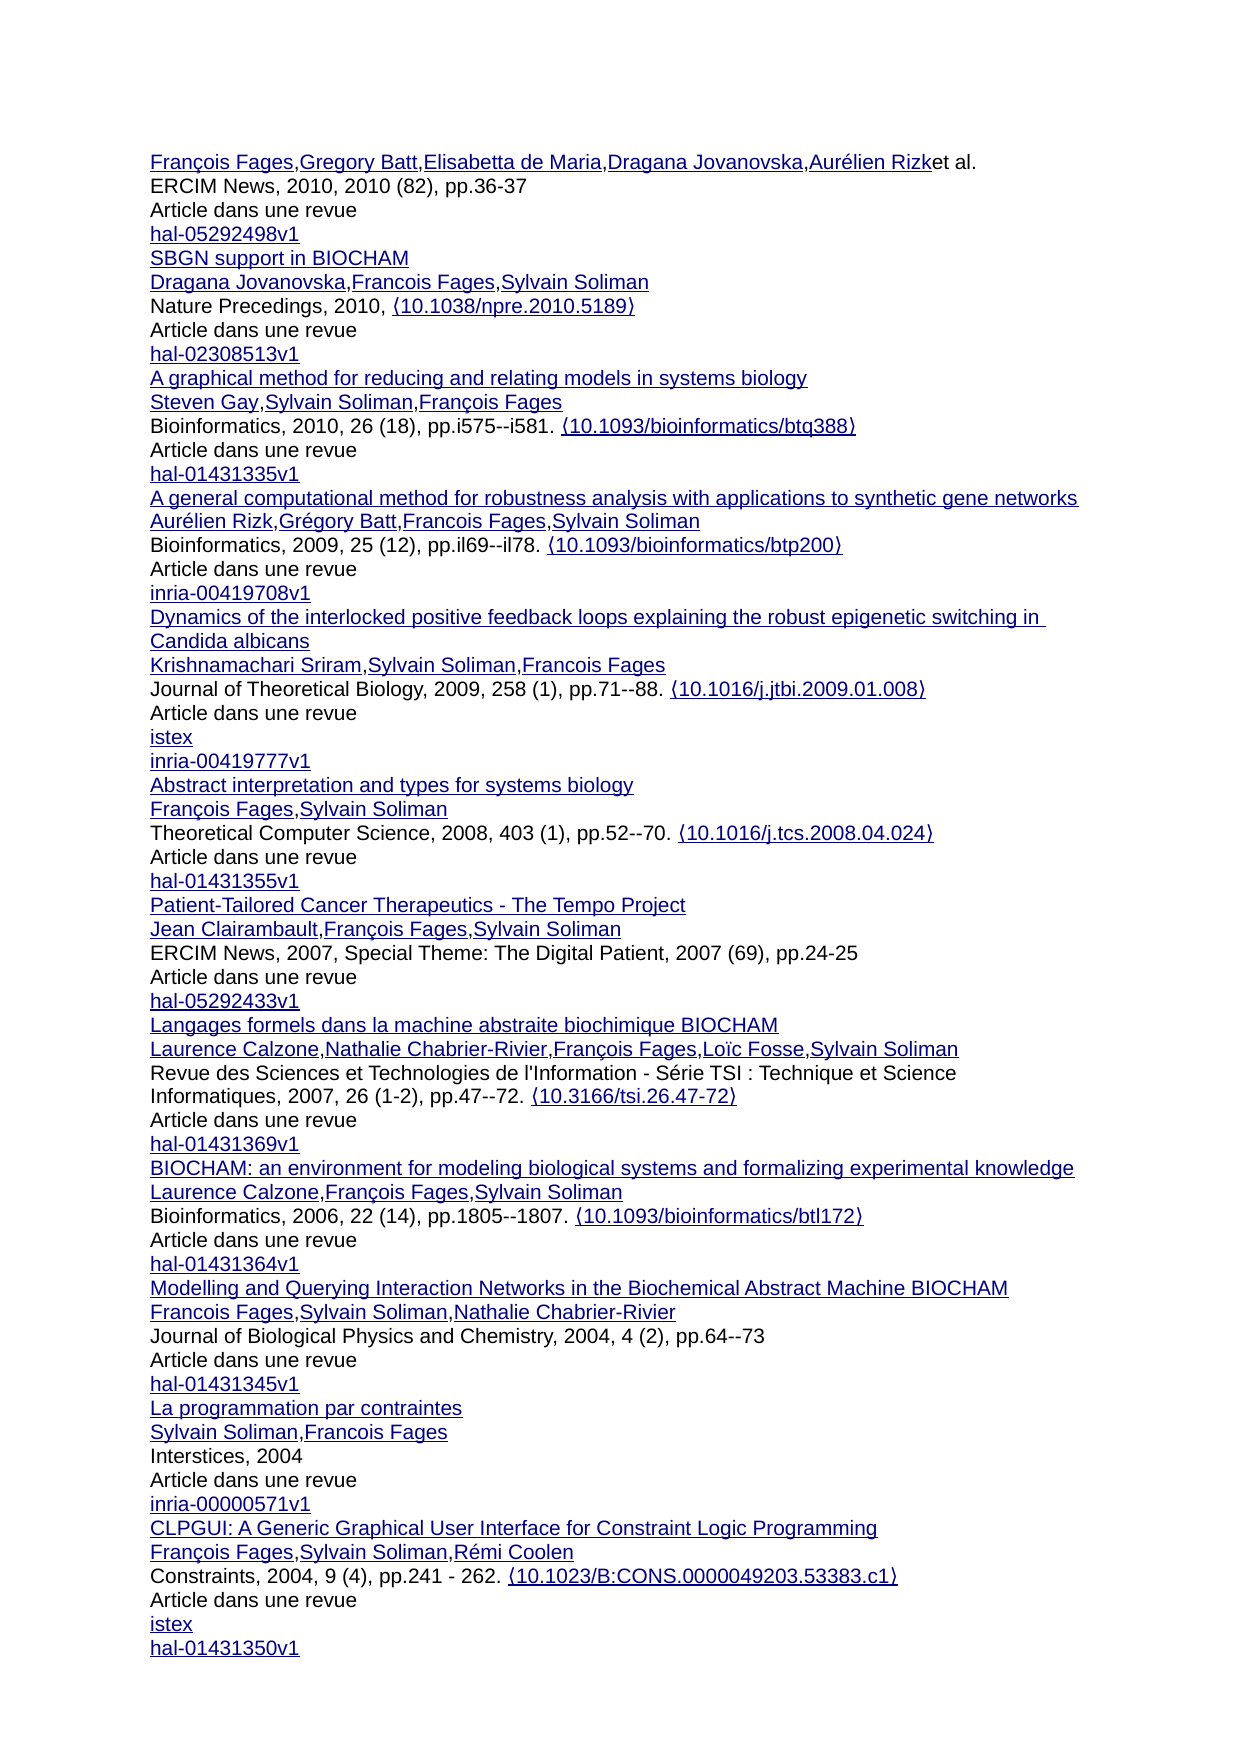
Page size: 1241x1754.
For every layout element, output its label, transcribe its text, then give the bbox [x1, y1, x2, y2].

table_cell La programmation par contraintes Sylvain Soliman,Francois Fages Interstices, 2004 Article dans une revue inria-00000571v1 [150, 1396, 1090, 1516]
table_cell François Fages,Gregory Batt,Elisabetta de Maria,Dragana Jovanovska,Aurélien Rizket al. ERCIM News, 2010, 2010 (82), pp.36-37 Article dans une revue hal-05292498v1 [150, 150, 1090, 246]
table_cell A general computational method for robustness analysis with applications to synthetic gene networks Aurélien Rizk,Grégory Batt,Francois Fages,Sylvain Soliman Bioinformatics, 2009, 25 (12), pp.il69--il78. ⟨10.1093/bioinformatics/btp200⟩ Article dans une revue inria-00419708v1 [150, 485, 1090, 605]
table_cell BIOCHAM: an environment for modeling biological systems and formalizing experimental knowledge Laurence Calzone,François Fages,Sylvain Soliman Bioinformatics, 2006, 22 (14), pp.1805--1807. ⟨10.1093/bioinformatics/btl172⟩ Article dans une revue hal-01431364v1 [150, 1156, 1090, 1276]
table_cell Dynamics of the interlocked positive feedback loops explaining the robust epigenetic switching in Candida albicans Krishnamachari Sriram,Sylvain Soliman,Francois Fages Journal of Theoretical Biology, 2009, 258 (1), pp.71--88. ⟨10.1016/j.jtbi.2009.01.008⟩ Article dans une revue istex inria-00419777v1 [150, 605, 1090, 773]
table_cell SBGN support in BIOCHAM Dragana Jovanovska,Francois Fages,Sylvain Soliman Nature Precedings, 2010, ⟨10.1038/npre.2010.5189⟩ Article dans une revue hal-02308513v1 [150, 246, 1090, 366]
table_cell A graphical method for reducing and relating models in systems biology Steven Gay,Sylvain Soliman,François Fages Bioinformatics, 2010, 26 (18), pp.i575--i581. ⟨10.1093/bioinformatics/btq388⟩ Article dans une revue hal-01431335v1 [150, 366, 1090, 485]
table_cell CLPGUI: A Generic Graphical User Interface for Constraint Logic Programming François Fages,Sylvain Soliman,Rémi Coolen Constraints, 2004, 9 (4), pp.241 - 262. ⟨10.1023/B:CONS.0000049203.53383.c1⟩ Article dans une revue istex hal-01431350v1 [150, 1516, 1090, 1659]
table_cell Patient-Tailored Cancer Therapeutics - The Tempo Project Jean Clairambault,François Fages,Sylvain Soliman ERCIM News, 2007, Special Theme: The Digital Patient, 2007 (69), pp.24-25 Article dans une revue hal-05292433v1 [150, 893, 1090, 1012]
table_cell Abstract interpretation and types for systems biology François Fages,Sylvain Soliman Theoretical Computer Science, 2008, 403 (1), pp.52--70. ⟨10.1016/j.tcs.2008.04.024⟩ Article dans une revue hal-01431355v1 [150, 773, 1090, 893]
table_cell Modelling and Querying Interaction Networks in the Biochemical Abstract Machine BIOCHAM Francois Fages,Sylvain Soliman,Nathalie Chabrier-Rivier Journal of Biological Physics and Chemistry, 2004, 4 (2), pp.64--73 Article dans une revue hal-01431345v1 [150, 1276, 1090, 1396]
table_cell Langages formels dans la machine abstraite biochimique BIOCHAM Laurence Calzone,Nathalie Chabrier-Rivier,François Fages,Loïc Fosse,Sylvain Soliman Revue des Sciences et Technologies de l'Information - Série TSI : Technique et Science Informatiques, 2007, 26 (1-2), pp.47--72. ⟨10.3166/tsi.26.47-72⟩ Article dans une revue hal-01431369v1 [150, 1013, 1090, 1156]
